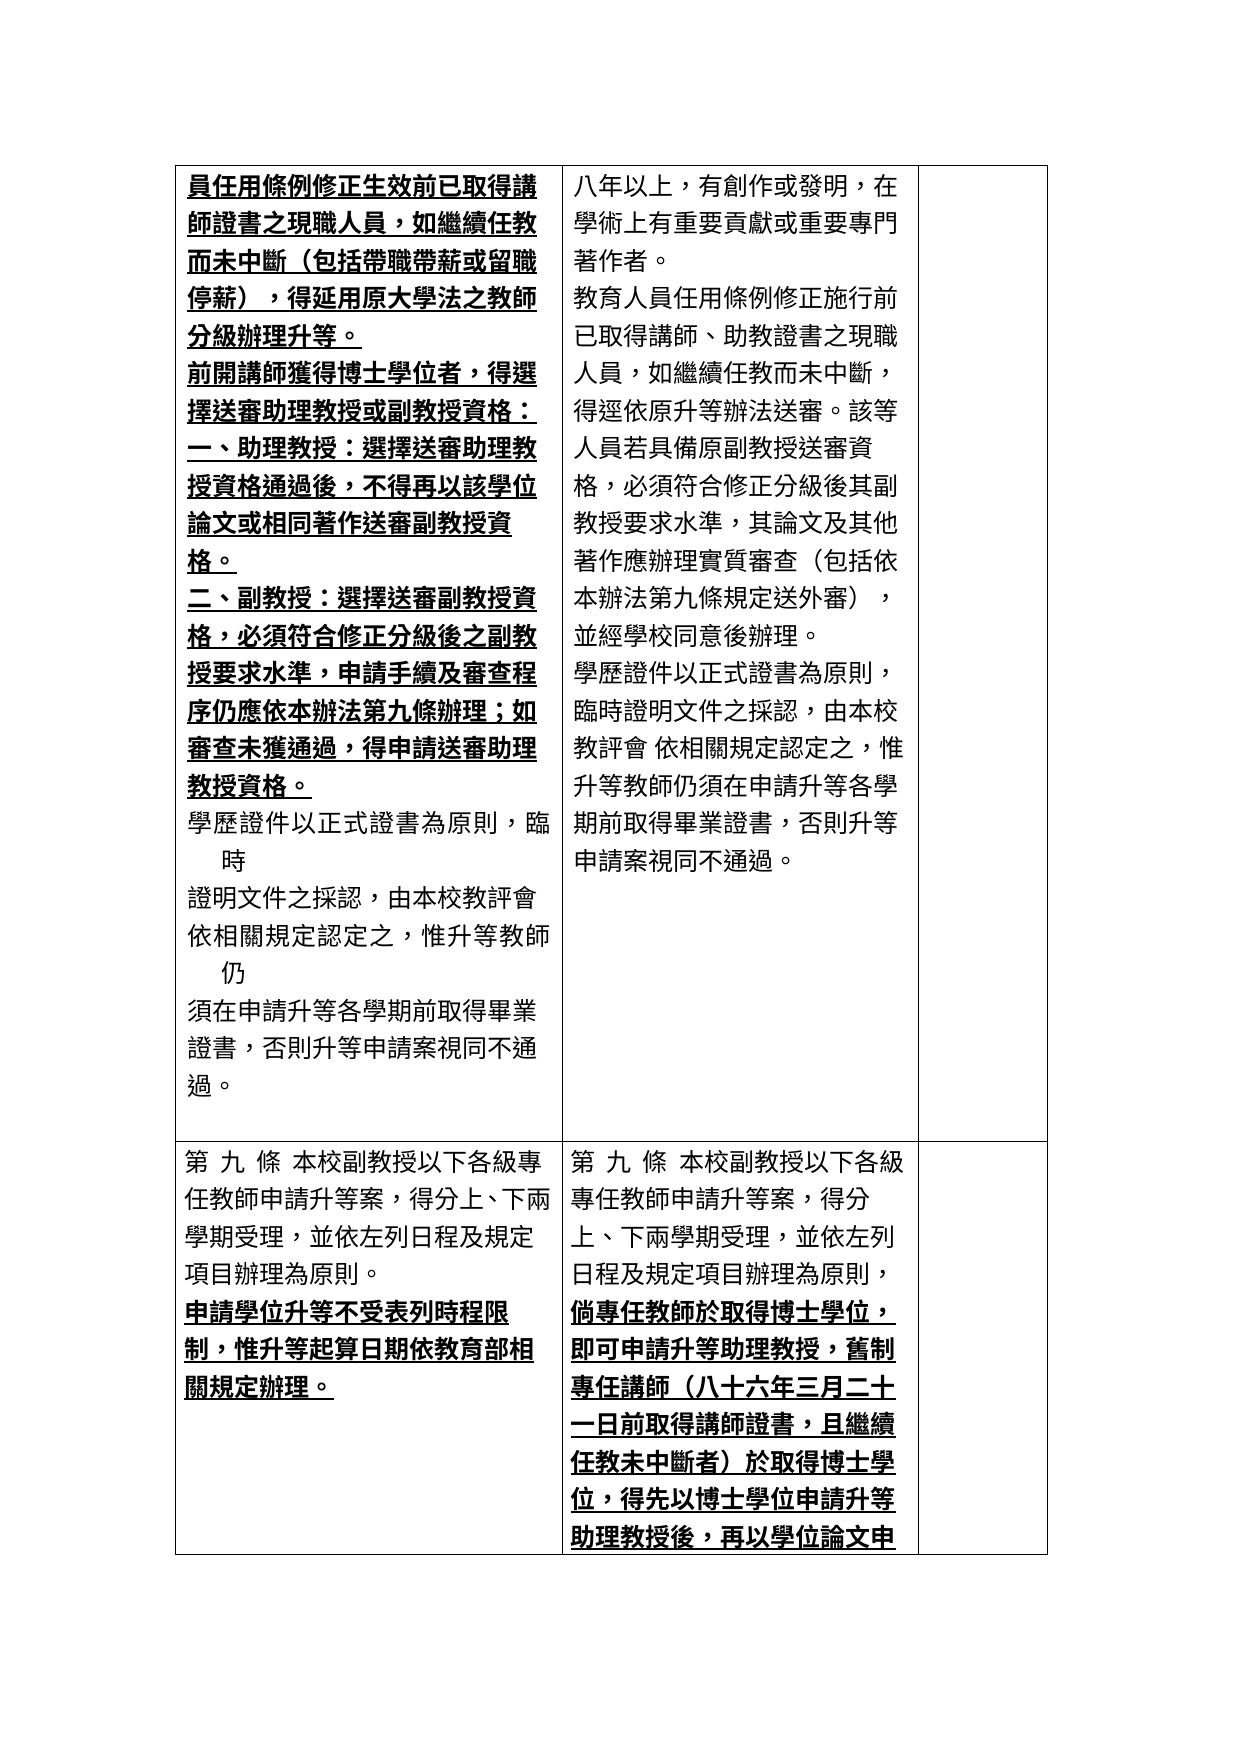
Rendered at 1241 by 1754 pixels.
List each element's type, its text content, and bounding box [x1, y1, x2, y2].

table_cell 第 九 條 本校副教授以下各級專任教師申請升等案，得分上、下兩學期受理，並依左列日程及規定項目辦理為原則。 申請學位升等不受表列時程限制，惟升等起算日期依教育部相關規定辦理。 [176, 1142, 562, 1554]
table_cell [919, 166, 1047, 1141]
table_cell 員任用條例修正生效前已取得講師證書之現職人員，如繼續任教而未中斷（包括帶職帶薪或留職停薪），得延用原大學法之教師分級辦理升等。 前開講師獲得博士學位者，得選擇送審助理教授或副教授資格： 一、助理教授：選擇送審助理教授資格通過後，不得再以該學位論文或相同著作送審副教授資格。 二、副教授：選擇送審副教授資格，必須符合修正分級後之副教授要求水準，申請手續及審查程序仍應依本辦法第九條辦理；如審查未獲通過，得申請送審助理教授資格。 學歷證件以正式證書為原則，臨時 證明文件之採認，由本校教評會 依相關規定認定之，惟升等教師仍 須在申請升等各學期前取得畢業 證書，否則升等申請案視同不通 過。 [176, 166, 562, 1141]
table_cell 第 九 條 本校副教授以下各級專任教師申請升等案，得分上、下兩學期受理，並依左列日程及規定項目辦理為原則，倘專任教師於取得博士學位，即可申請升等助理教授，舊制專任講師（八十六年三月二十一日前取得講師證書，且繼續任教未中斷者）於取得博士學位，得先以博士學位申請升等助理教授後，再以學位論文申 [563, 1142, 918, 1554]
table_cell [919, 1142, 1047, 1554]
table_cell 八年以上，有創作或發明，在學術上有重要貢獻或重要專門著作者。 教育人員任用條例修正施行前已取得講師、助教證書之現職人員，如繼續任教而未中斷，得逕依原升等辦法送審。該等人員若具備原副教授送審資格，必須符合修正分級後其副教授要求水準，其論文及其他著作應辦理實質審查（包括依本辦法第九條規定送外審），並經學校同意後辦理。 學歷證件以正式證書為原則， 臨時證明文件之採認，由本校 教評會 依相關規定認定之，惟 升等教師仍須在申請升等各學 期前取得畢業證書，否則升等 申請案視同不通過。 [563, 166, 918, 1141]
